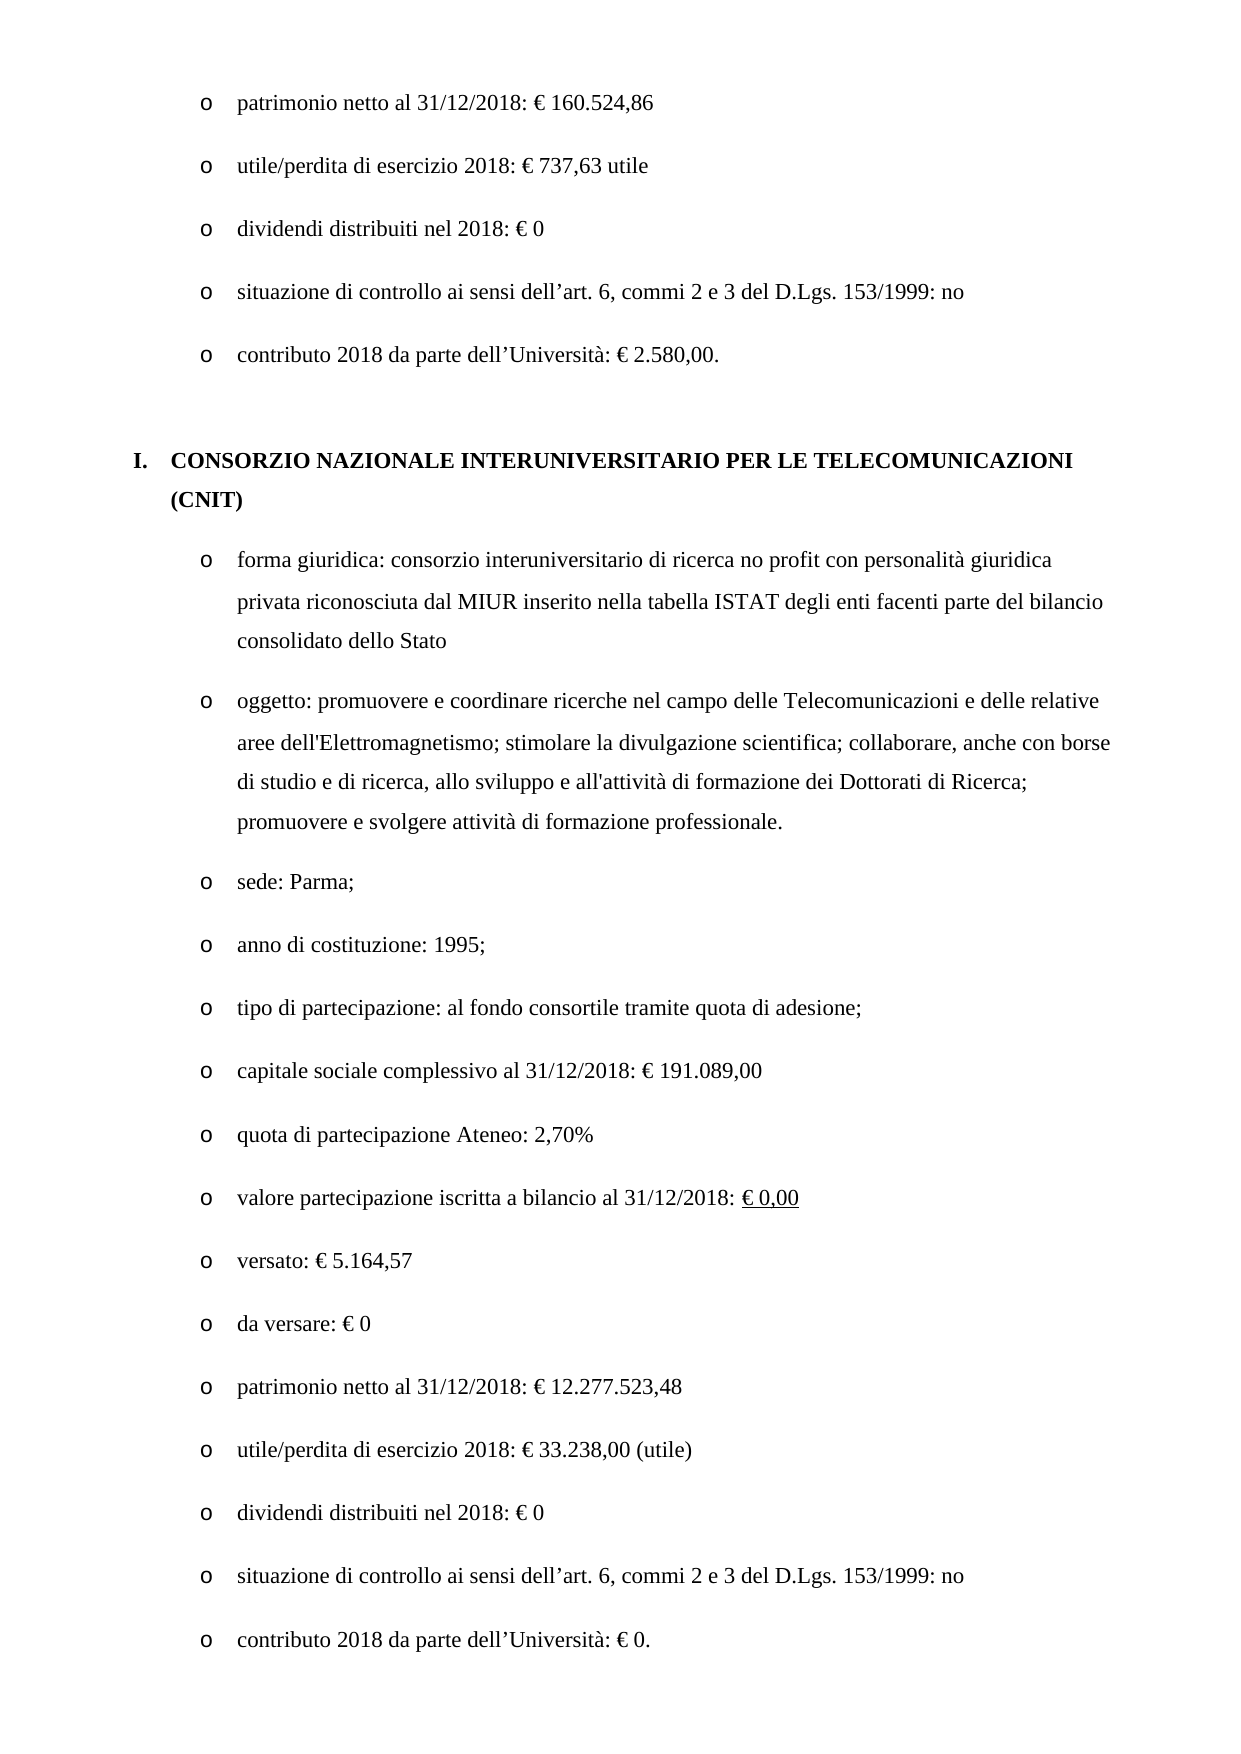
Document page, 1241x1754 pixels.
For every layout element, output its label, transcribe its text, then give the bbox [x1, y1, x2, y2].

list situazione di controllo ai sensi dell’art. 6, commi 2 e 3 del D.Lgs. 153/1999: no [199, 278, 1122, 306]
list patrimonio netto al 31/12/2018: € 12.277.523,48 [199, 1373, 1122, 1401]
list utile/perdita di esercizio 2018: € 737,63 utile [199, 152, 1122, 180]
list dividendi distribuiti nel 2018: € 0 [199, 1499, 1122, 1528]
list valore partecipazione iscritta a bilancio al 31/12/2018: € 0,00 [199, 1184, 1122, 1212]
list situazione di controllo ai sensi dell’art. 6, commi 2 e 3 del D.Lgs. 153/1999: no [199, 1563, 1122, 1591]
list da versare: € 0 [199, 1310, 1122, 1338]
list CONSORZIO NAZIONALE INTERUNIVERSITARIO PER LE TELECOMUNICAZIONI (CNIT) [133, 447, 1122, 512]
list quota di partecipazione Ateneo: 2,70% [199, 1121, 1122, 1149]
list capitale sociale complessivo al 31/12/2018: € 191.089,00 [199, 1058, 1122, 1086]
list contributo 2018 da parte dell’Università: € 0. [199, 1626, 1122, 1654]
list contributo 2018 da parte dell’Università: € 2.580,00. [199, 341, 1122, 369]
list oggetto: promuovere e coordinare ricerche nel campo delle Telecomunicazioni e delle relative aree dell'Elettromagnetismo; stimolare la divulgazione scientifica; collaborare, anche con borse di studio e di ricerca, allo sviluppo e all'attività di formazione dei Dottorati di Ricerca; promuovere e svolgere attività di formazione professionale. [199, 688, 1122, 834]
list utile/perdita di esercizio 2018: € 33.238,00 (utile) [199, 1436, 1122, 1464]
list versato: € 5.164,57 [199, 1247, 1122, 1275]
list sede: Parma; [199, 868, 1122, 896]
list forma giuridica: consorzio interuniversitario di ricerca no profit con personalità giuridica privata riconosciuta dal MIUR inserito nella tabella ISTAT degli enti facenti parte del bilancio consolidato dello Stato [199, 546, 1122, 654]
list tipo di partecipazione: al fondo consortile tramite quota di adesione; [199, 994, 1122, 1023]
list anno di costituzione: 1995; [199, 931, 1122, 959]
list patrimonio netto al 31/12/2018: € 160.524,86 [199, 89, 1122, 117]
list dividendi distribuiti nel 2018: € 0 [199, 215, 1122, 243]
